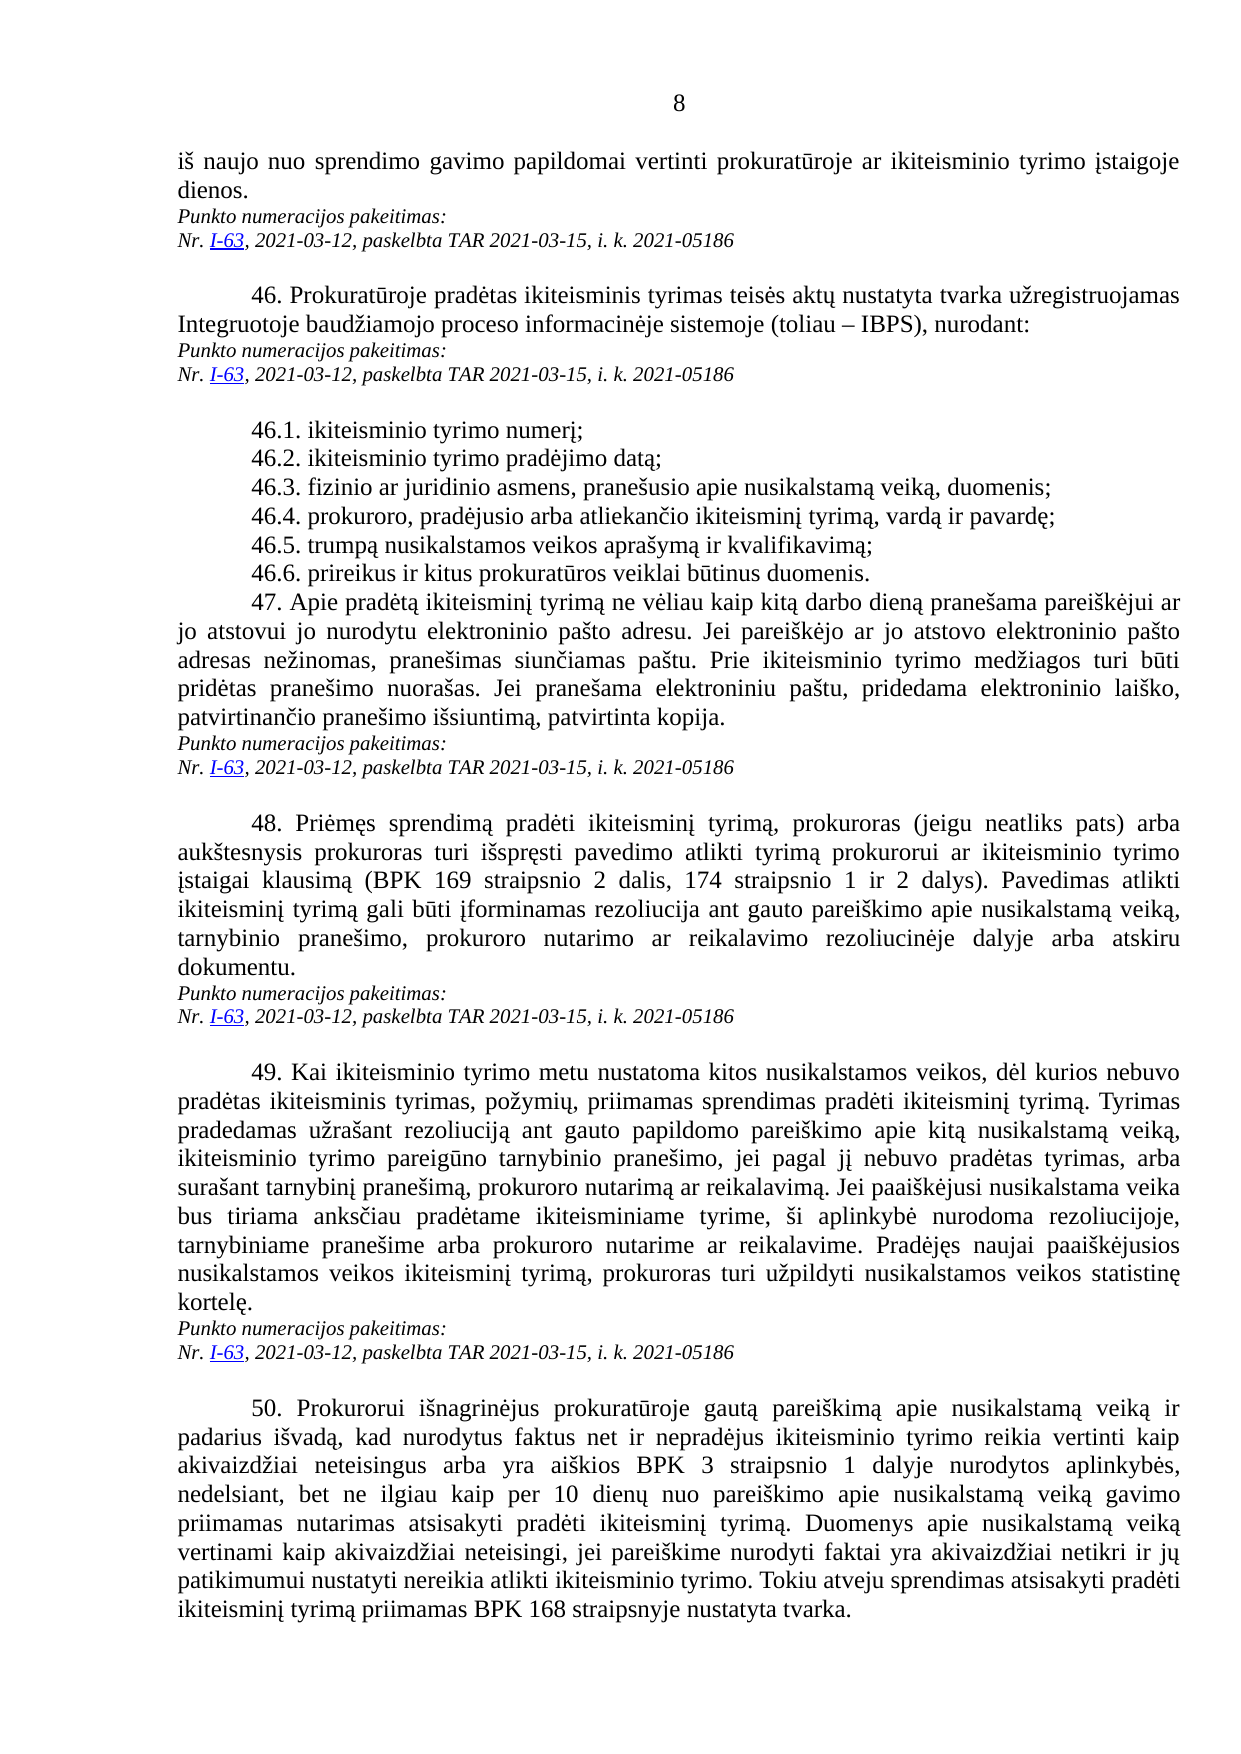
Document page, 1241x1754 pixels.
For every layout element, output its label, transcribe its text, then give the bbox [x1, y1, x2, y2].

text 46.1. ikiteisminio tyrimo numerį; [177, 415, 1181, 443]
text Nr. I-63, 2021-03-12, paskelbta TAR 2021-03-15, i. k. 2021-05186 [177, 1340, 1181, 1364]
text 46.6. prireikus ir kitus prokuratūros veiklai būtinus duomenis. [177, 558, 1181, 587]
text 46.4. prokuroro, pradėjusio arba atliekančio ikiteisminį tyrimą, vardą ir pavardę; [177, 501, 1181, 530]
text Punkto numeracijos pakeitimas: [177, 731, 1181, 755]
text Nr. I-63, 2021-03-12, paskelbta TAR 2021-03-15, i. k. 2021-05186 [177, 362, 1181, 386]
text 49. Kai ikiteisminio tyrimo metu nustatoma kitos nusikalstamos veikos, dėl kurios nebuvo pradėtas ikiteisminis tyrimas, požymių, priimamas sprendimas pradėti ikiteisminį tyrimą. Tyrimas pradedamas užrašant rezoliuciją ant gauto papildomo pareiškimo apie kitą nusikalstamą veiką, ikiteisminio tyrimo pareigūno tarnybinio pranešimo, jei pagal jį nebuvo pradėtas tyrimas, arba surašant tarnybinį pranešimą, prokuroro nutarimą ar reikalavimą. Jei paaiškėjusi nusikalstama veika bus tiriama anksčiau pradėtame ikiteisminiame tyrime, ši aplinkybė nurodoma rezoliucijoje, tarnybiniame pranešime arba prokuroro nutarime ar reikalavime. Pradėjęs naujai paaiškėjusios nusikalstamos veikos ikiteisminį tyrimą, prokuroras turi užpildyti nusikalstamos veikos statistinę kortelę. [177, 1057, 1181, 1316]
text iš naujo nuo sprendimo gavimo papildomai vertinti prokuratūroje ar ikiteisminio tyrimo įstaigoje dienos. [177, 146, 1181, 203]
text 50. Prokurorui išnagrinėjus prokuratūroje gautą pareiškimą apie nusikalstamą veiką ir padarius išvadą, kad nurodytus faktus net ir nepradėjus ikiteisminio tyrimo reikia vertinti kaip akivaizdžiai neteisingus arba yra aiškios BPK 3 straipsnio 1 dalyje nurodytos aplinkybės, nedelsiant, bet ne ilgiau kaip per 10 dienų nuo pareiškimo apie nusikalstamą veiką gavimo priimamas nutarimas atsisakyti pradėti ikiteisminį tyrimą. Duomenys apie nusikalstamą veiką vertinami kaip akivaizdžiai neteisingi, jei pareiškime nurodyti faktai yra akivaizdžiai netikri ir jų patikimumui nustatyti nereikia atlikti ikiteisminio tyrimo. Tokiu atveju sprendimas atsisakyti pradėti ikiteisminį tyrimą priimamas BPK 168 straipsnyje nustatyta tvarka. [177, 1393, 1181, 1623]
text Punkto numeracijos pakeitimas: [177, 203, 1181, 228]
text 46.3. fizinio ar juridinio asmens, pranešusio apie nusikalstamą veiką, duomenis; [177, 472, 1181, 501]
text 47. Apie pradėtą ikiteisminį tyrimą ne vėliau kaip kitą darbo dieną pranešama pareiškėjui ar jo atstovui jo nurodytu elektroninio pašto adresu. Jei pareiškėjo ar jo atstovo elektroninio pašto adresas nežinomas, pranešimas siunčiamas paštu. Prie ikiteisminio tyrimo medžiagos turi būti pridėtas pranešimo nuorašas. Jei pranešama elektroniniu paštu, pridedama elektroninio laiško, patvirtinančio pranešimo išsiuntimą, patvirtinta kopija. [177, 587, 1181, 731]
text Nr. I-63, 2021-03-12, paskelbta TAR 2021-03-15, i. k. 2021-05186 [177, 228, 1181, 252]
text 46. Prokuratūroje pradėtas ikiteisminis tyrimas teisės aktų nustatyta tvarka užregistruojamas Integruotoje baudžiamojo proceso informacinėje sistemoje (toliau – IBPS), nurodant: [177, 280, 1181, 338]
text Punkto numeracijos pakeitimas: [177, 338, 1181, 362]
text Punkto numeracijos pakeitimas: [177, 1316, 1181, 1340]
text Punkto numeracijos pakeitimas: [177, 980, 1181, 1004]
text Nr. I-63, 2021-03-12, paskelbta TAR 2021-03-15, i. k. 2021-05186 [177, 755, 1181, 779]
text 48. Priėmęs sprendimą pradėti ikiteisminį tyrimą, prokuroras (jeigu neatliks pats) arba aukštesnysis prokuroras turi išspręsti pavedimo atlikti tyrimą prokurorui ar ikiteisminio tyrimo įstaigai klausimą (BPK 169 straipsnio 2 dalis, 174 straipsnio 1 ir 2 dalys). Pavedimas atlikti ikiteisminį tyrimą gali būti įforminamas rezoliucija ant gauto pareiškimo apie nusikalstamą veiką, tarnybinio pranešimo, prokuroro nutarimo ar reikalavimo rezoliucinėje dalyje arba atskiru dokumentu. [177, 808, 1181, 980]
text 46.5. trumpą nusikalstamos veikos aprašymą ir kvalifikavimą; [177, 530, 1181, 558]
text 46.2. ikiteisminio tyrimo pradėjimo datą; [177, 443, 1181, 472]
text Nr. I-63, 2021-03-12, paskelbta TAR 2021-03-15, i. k. 2021-05186 [177, 1004, 1181, 1028]
